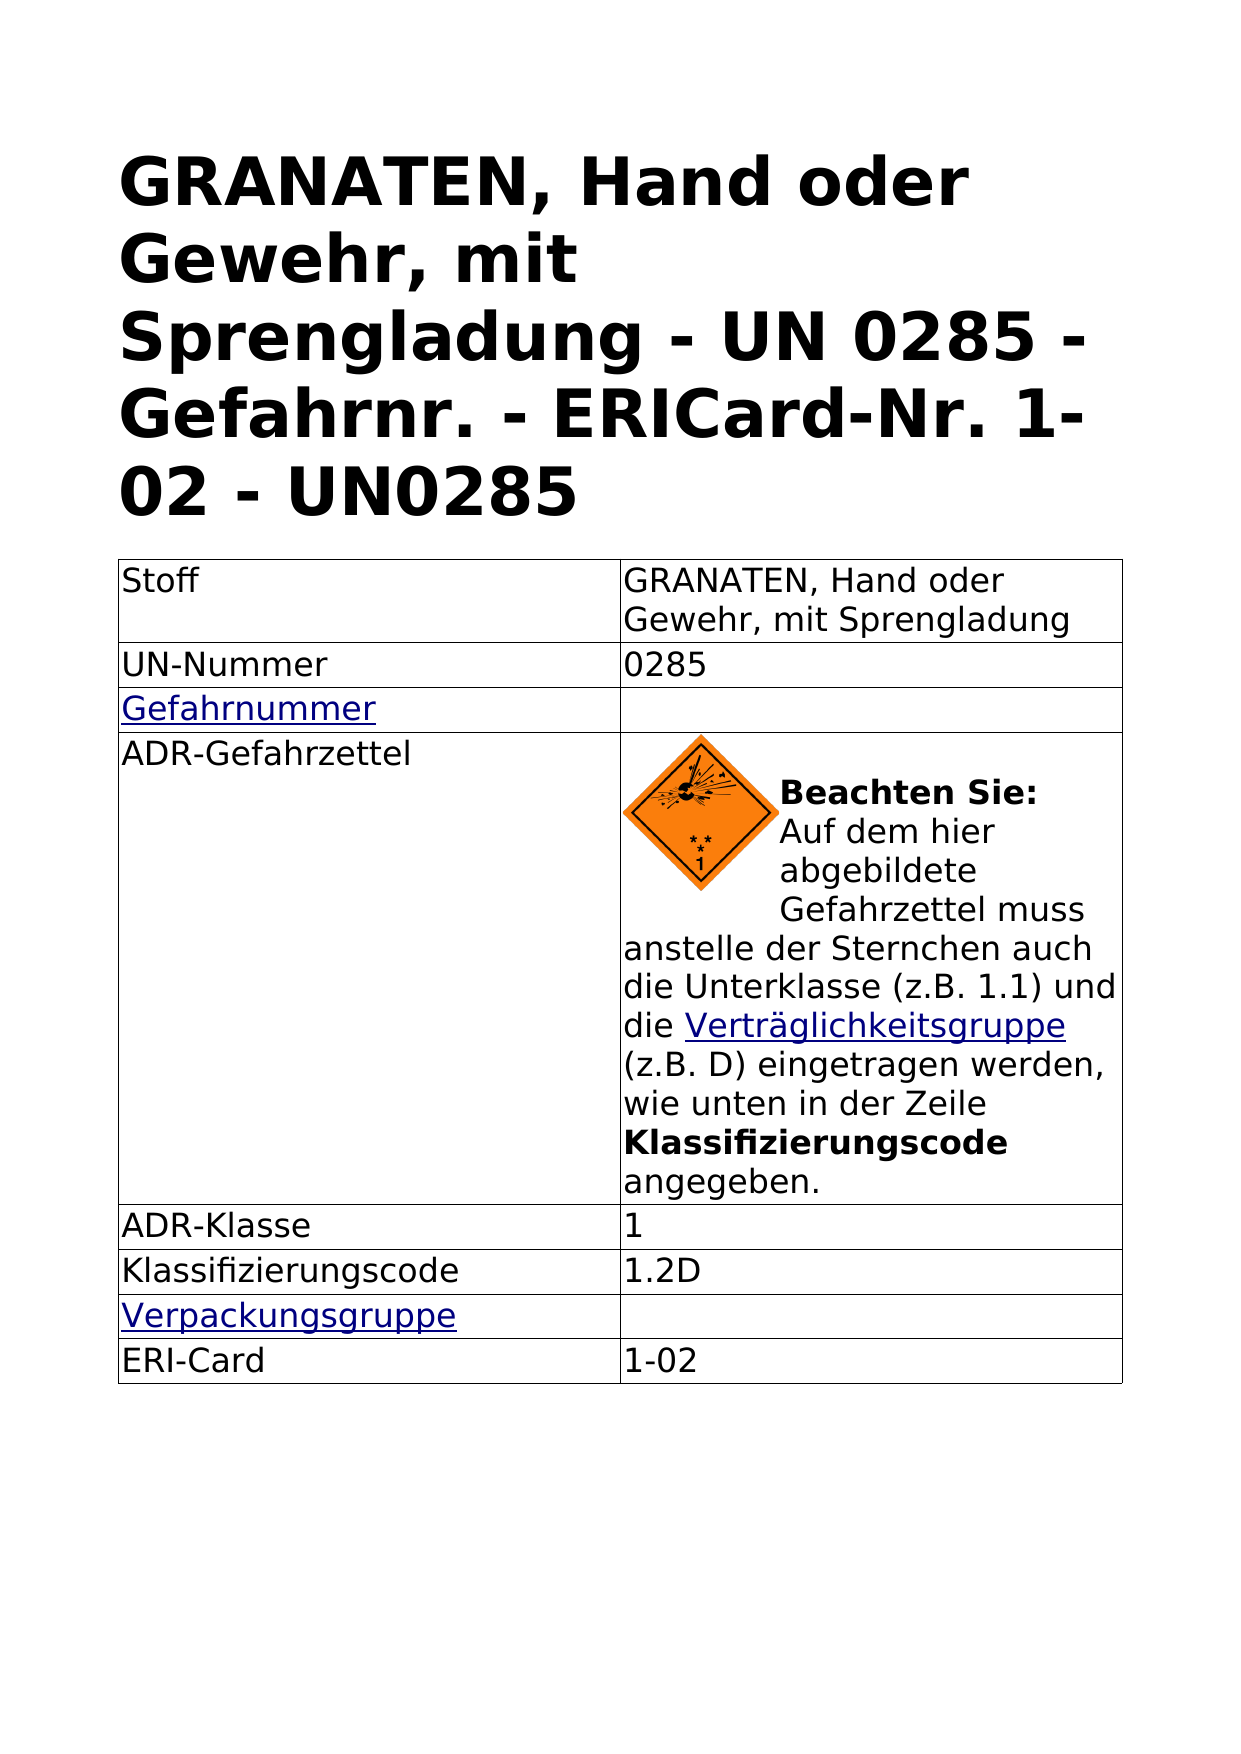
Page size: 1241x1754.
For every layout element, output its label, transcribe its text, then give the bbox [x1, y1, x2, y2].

table_cell Klassifizierungscode [119, 1250, 620, 1293]
table_cell [621, 1295, 1122, 1338]
subtitle GRANATEN, Hand oder Gewehr, mit Sprengladung - UN 0285 - Gefahrnr. - ERICard-Nr. 1-02 - UN0285 [118, 143, 1122, 531]
table_cell Verpackungsgruppe [119, 1295, 620, 1338]
table_cell Beachten Sie: Auf dem hier abgebildete Gefahrzettel muss anstelle der Sternchen auch die Unterklasse (z.B. 1.1) und die Verträglichkeitsgruppe (z.B. D) eingetragen werden, wie unten in der Zeile Klassifizierungscode angegeben. [621, 733, 1122, 1204]
table_cell 1 [621, 1205, 1122, 1249]
table_cell 1.2D [621, 1250, 1122, 1293]
picture [622, 734, 780, 891]
table_cell 0285 [621, 643, 1122, 687]
table_cell UN-Nummer [119, 643, 620, 687]
table_header GRANATEN, Hand oder Gewehr, mit Sprengladung [621, 560, 1122, 642]
table_cell ADR-Gefahrzettel [119, 733, 620, 1204]
table_header Stoff [119, 560, 620, 642]
table_cell 1-02 [621, 1339, 1122, 1383]
table_cell [621, 688, 1122, 732]
table_cell ERI-Card [119, 1339, 620, 1383]
table_cell ADR-Klasse [119, 1205, 620, 1249]
table_cell Gefahrnummer [119, 688, 620, 732]
